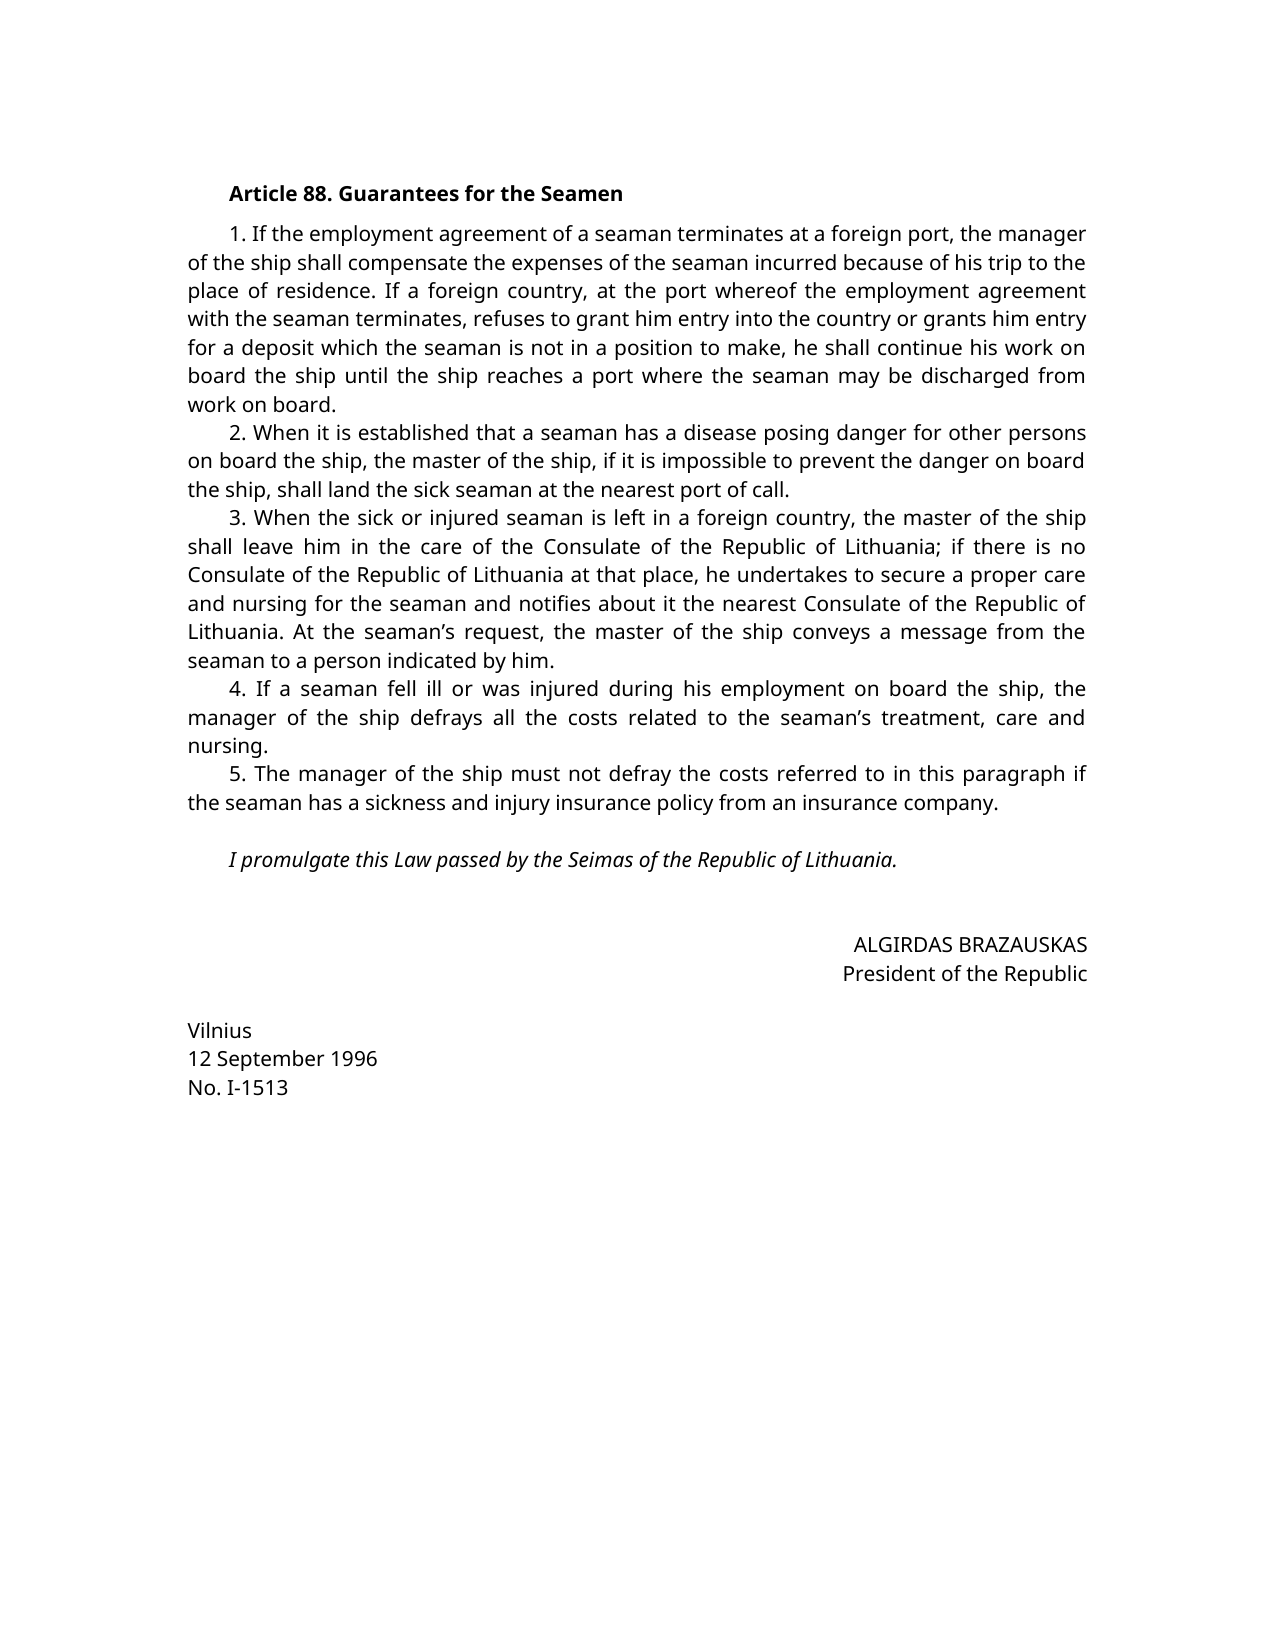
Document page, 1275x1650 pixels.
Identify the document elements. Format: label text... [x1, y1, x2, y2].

text Vilnius [187, 1016, 1087, 1044]
text 2. When it is established that a seaman has a disease posing danger for other persons on board the ship, the master of the ship, if it is impossible to prevent the danger on board the ship, shall land the sick seaman at the nearest port of call. [187, 418, 1087, 503]
text I promulgate this Law passed by the Seimas of the Republic of Lithuania. [187, 845, 1087, 873]
text 4. If a seaman fell ill or was injured during his employment on board the ship, the manager of the ship defrays all the costs related to the seaman’s treatment, care and nursing. [187, 674, 1087, 759]
text Algirdas Brazauskas [187, 930, 1087, 959]
text 12 September 1996 [187, 1044, 1087, 1073]
text No. I-1513 [187, 1073, 1087, 1101]
text 1. If the employment agreement of a seaman terminates at a foreign port, the manager of the ship shall compensate the expenses of the seaman incurred because of his trip to the place of residence. If a foreign country, at the port whereof the employment agreement with the seaman terminates, refuses to grant him entry into the country or grants him entry for a deposit which the seaman is not in a position to make, he shall continue his work on board the ship until the ship reaches a port where the seaman may be discharged from work on board. [187, 219, 1087, 418]
text 5. The manager of the ship must not defray the costs referred to in this paragraph if the seaman has a sickness and injury insurance policy from an insurance company. [187, 759, 1087, 816]
text President of the Republic [187, 959, 1087, 987]
text 3. When the sick or injured seaman is left in a foreign country, the master of the ship shall leave him in the care of the Consulate of the Republic of Lithuania; if there is no Consulate of the Republic of Lithuania at that place, he undertakes to secure a proper care and nursing for the seaman and notifies about it the nearest Consulate of the Republic of Lithuania. At the seaman’s request, the master of the ship conveys a message from the seaman to a person indicated by him. [187, 503, 1087, 674]
text Article 88. Guarantees for the Seamen [187, 179, 1087, 207]
